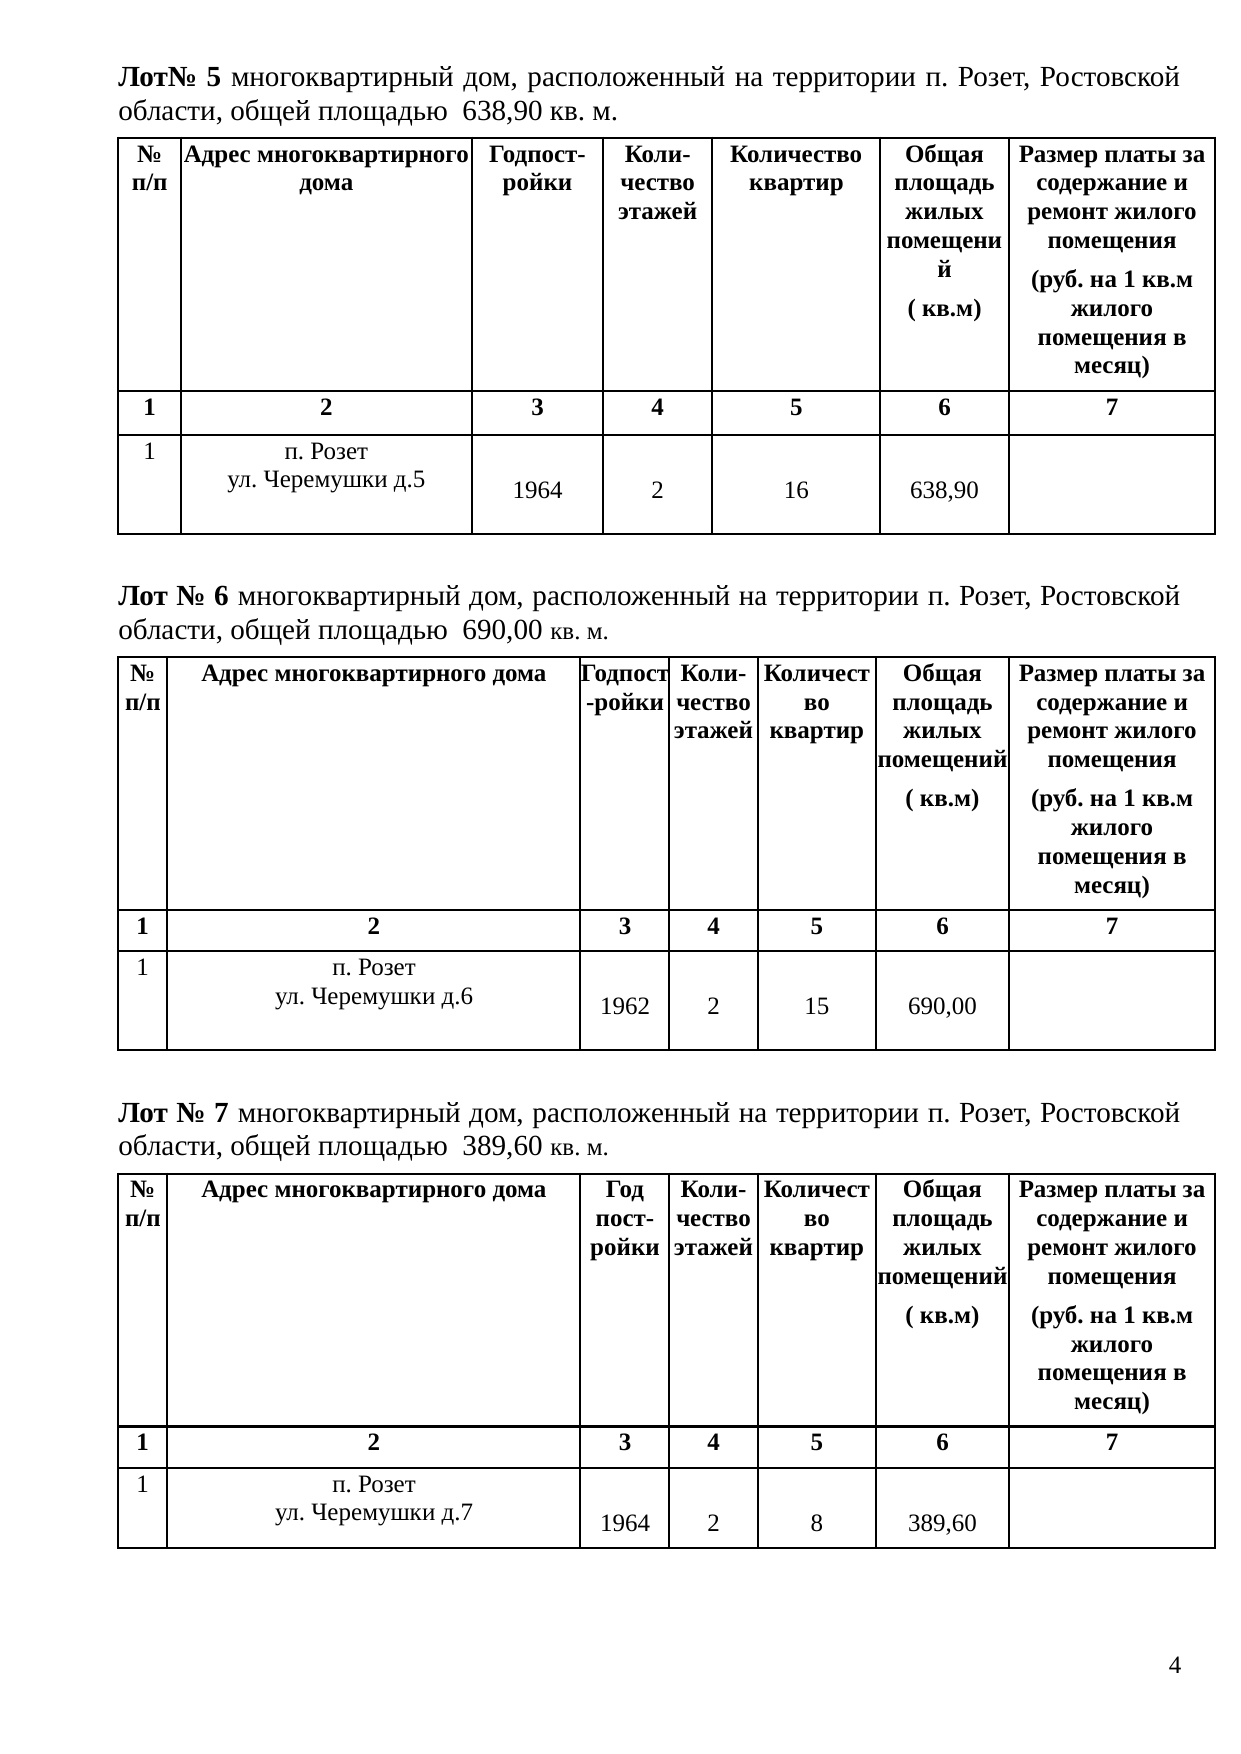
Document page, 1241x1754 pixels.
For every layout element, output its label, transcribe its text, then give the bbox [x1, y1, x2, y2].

table_cell [1010, 436, 1214, 532]
table_header Количество квартир [713, 139, 879, 390]
table_cell 1964 [581, 1469, 668, 1547]
table_cell п. Розет ул. Черемушки д.5 [182, 436, 471, 532]
table_cell [1010, 1469, 1214, 1547]
table_cell 6 [881, 392, 1008, 434]
table_header Годпост-ройки [581, 658, 668, 909]
table_cell 5 [759, 1428, 875, 1467]
table_header Коли-чество этажей [670, 1175, 757, 1425]
table_cell 1962 [581, 952, 668, 1049]
table_cell 6 [877, 911, 1008, 950]
table_cell 2 [182, 392, 471, 434]
table_header Общая площадь жилых помещений ( кв.м) [877, 658, 1008, 909]
table_cell 1 [119, 952, 166, 1049]
table_header Общая площадь жилых помещений ( кв.м) [881, 139, 1008, 390]
table_cell 3 [473, 392, 602, 434]
table_cell 16 [713, 436, 879, 532]
table_cell 3 [581, 1428, 668, 1467]
text Лот № 7 многоквартирный дом, расположенный на территории п. Розет, Ростовской области, общей площадью 389,60 кв. м. [118, 1095, 1181, 1162]
table_cell 1964 [473, 436, 602, 532]
table_cell 7 [1010, 1428, 1214, 1467]
table_cell 2 [168, 911, 579, 950]
table_cell 7 [1010, 911, 1214, 950]
table_cell п. Розет ул. Черемушки д.7 [168, 1469, 579, 1547]
table_cell 8 [759, 1469, 875, 1547]
table_cell 2 [604, 436, 711, 532]
table_cell 1 [119, 911, 166, 950]
table_header Общая площадь жилых помещений ( кв.м) [877, 1175, 1008, 1425]
table_header Размер платы за содержание и ремонт жилого помещения (руб. на 1 кв.м жилого помещения в месяц) [1010, 658, 1214, 909]
table_header Адрес многоквартирного дома [182, 139, 471, 390]
table_cell 389,60 [877, 1469, 1008, 1547]
table_cell 1 [119, 1428, 166, 1467]
table_cell п. Розет ул. Черемушки д.6 [168, 952, 579, 1049]
table_header Размер платы за содержание и ремонт жилого помещения (руб. на 1 кв.м жилого помещения в месяц) [1010, 139, 1214, 390]
table_header № п/п [119, 139, 180, 390]
table_header № п/п [119, 1175, 166, 1425]
table_cell 1 [119, 1469, 166, 1547]
table_cell 3 [581, 911, 668, 950]
table_header Количество квартир [759, 658, 875, 909]
table_cell 15 [759, 952, 875, 1049]
table_cell 2 [670, 952, 757, 1049]
table_cell 6 [877, 1428, 1008, 1467]
table_cell 1 [119, 436, 180, 532]
table_header Адрес многоквартирного дома [168, 1175, 579, 1425]
table_cell 5 [759, 911, 875, 950]
table_header Год пост-ройки [581, 1175, 668, 1425]
table_header Размер платы за содержание и ремонт жилого помещения (руб. на 1 кв.м жилого помещения в месяц) [1010, 1175, 1214, 1425]
table_cell 690,00 [877, 952, 1008, 1049]
table_cell 4 [670, 1428, 757, 1467]
table_cell 1 [119, 392, 180, 434]
table_header Количество квартир [759, 1175, 875, 1425]
table_cell 5 [713, 392, 879, 434]
table_cell 7 [1010, 392, 1214, 434]
table_cell [1010, 952, 1214, 1049]
table_cell 4 [604, 392, 711, 434]
table_cell 4 [670, 911, 757, 950]
text Лот№ 5 многоквартирный дом, расположенный на территории п. Розет, Ростовской области, общей площадью 638,90 кв. м. [118, 59, 1181, 126]
table_header Годпост-ройки [473, 139, 602, 390]
table_header Адрес многоквартирного дома [168, 658, 579, 909]
table_cell 2 [168, 1428, 579, 1467]
text Лот № 6 многоквартирный дом, расположенный на территории п. Розет, Ростовской области, общей площадью 690,00 кв. м. [118, 578, 1181, 646]
table_cell 638,90 [881, 436, 1008, 532]
table_header № п/п [119, 658, 166, 909]
table_header Коли-чество этажей [604, 139, 711, 390]
table_header Коли-чество этажей [670, 658, 757, 909]
table_cell 2 [670, 1469, 757, 1547]
